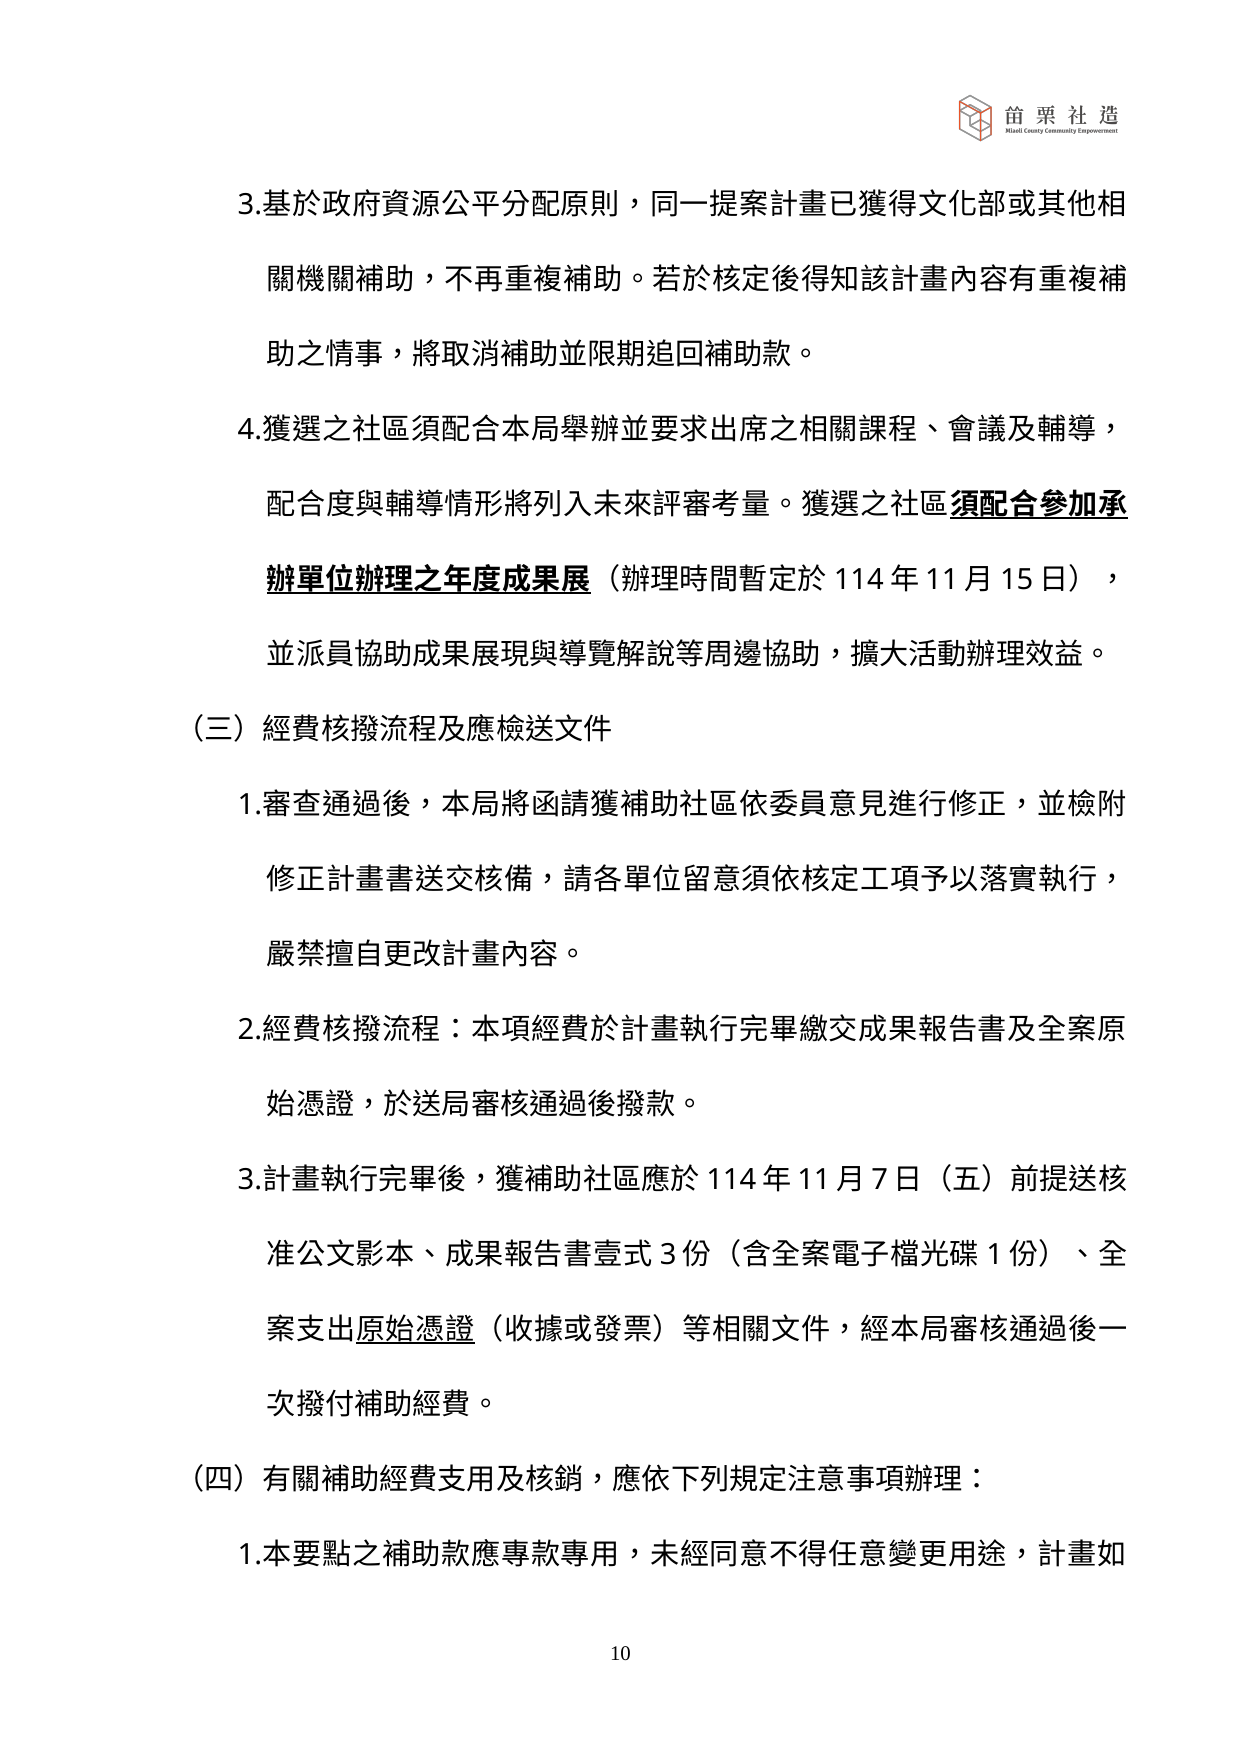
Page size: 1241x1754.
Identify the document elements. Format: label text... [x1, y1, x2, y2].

list 3.計畫執行完畢後，獲補助社區應於114年11月7日（五）前提送核准公文影本、成果報告書壹式3份（含全案電子檔光碟1份）、全案支出原始憑證（收據或發票）等相關文件，經本局審核通過後一次撥付補助經費。 [237, 1139, 1128, 1439]
list 3.基於政府資源公平分配原則，同一提案計畫已獲得文化部或其他相關機關補助，不再重複補助。若於核定後得知該計畫內容有重複補助之情事，將取消補助並限期追回補助款。 [237, 164, 1128, 389]
text （三）經費核撥流程及應檢送文件 [175, 689, 1128, 764]
list 1.本要點之補助款應專款專用，未經同意不得任意變更用途，計畫如 [237, 1514, 1128, 1589]
list 4.獲選之社區須配合本局舉辦並要求出席之相關課程、會議及輔導，配合度與輔導情形將列入未來評審考量。獲選之社區須配合參加承辦單位辦理之年度成果展（辦理時間暫定於114年11月15日），並派員協助成果展現與導覽解說等周邊協助，擴大活動辦理效益。 [237, 389, 1128, 689]
text （四）有關補助經費支用及核銷，應依下列規定注意事項辦理： [175, 1439, 1128, 1514]
picture [947, 88, 1128, 148]
list 1.審查通過後，本局將函請獲補助社區依委員意見進行修正，並檢附修正計畫書送交核備，請各單位留意須依核定工項予以落實執行，嚴禁擅自更改計畫內容。 [237, 764, 1128, 989]
list 2.經費核撥流程：本項經費於計畫執行完畢繳交成果報告書及全案原始憑證，於送局審核通過後撥款。 [237, 989, 1128, 1139]
